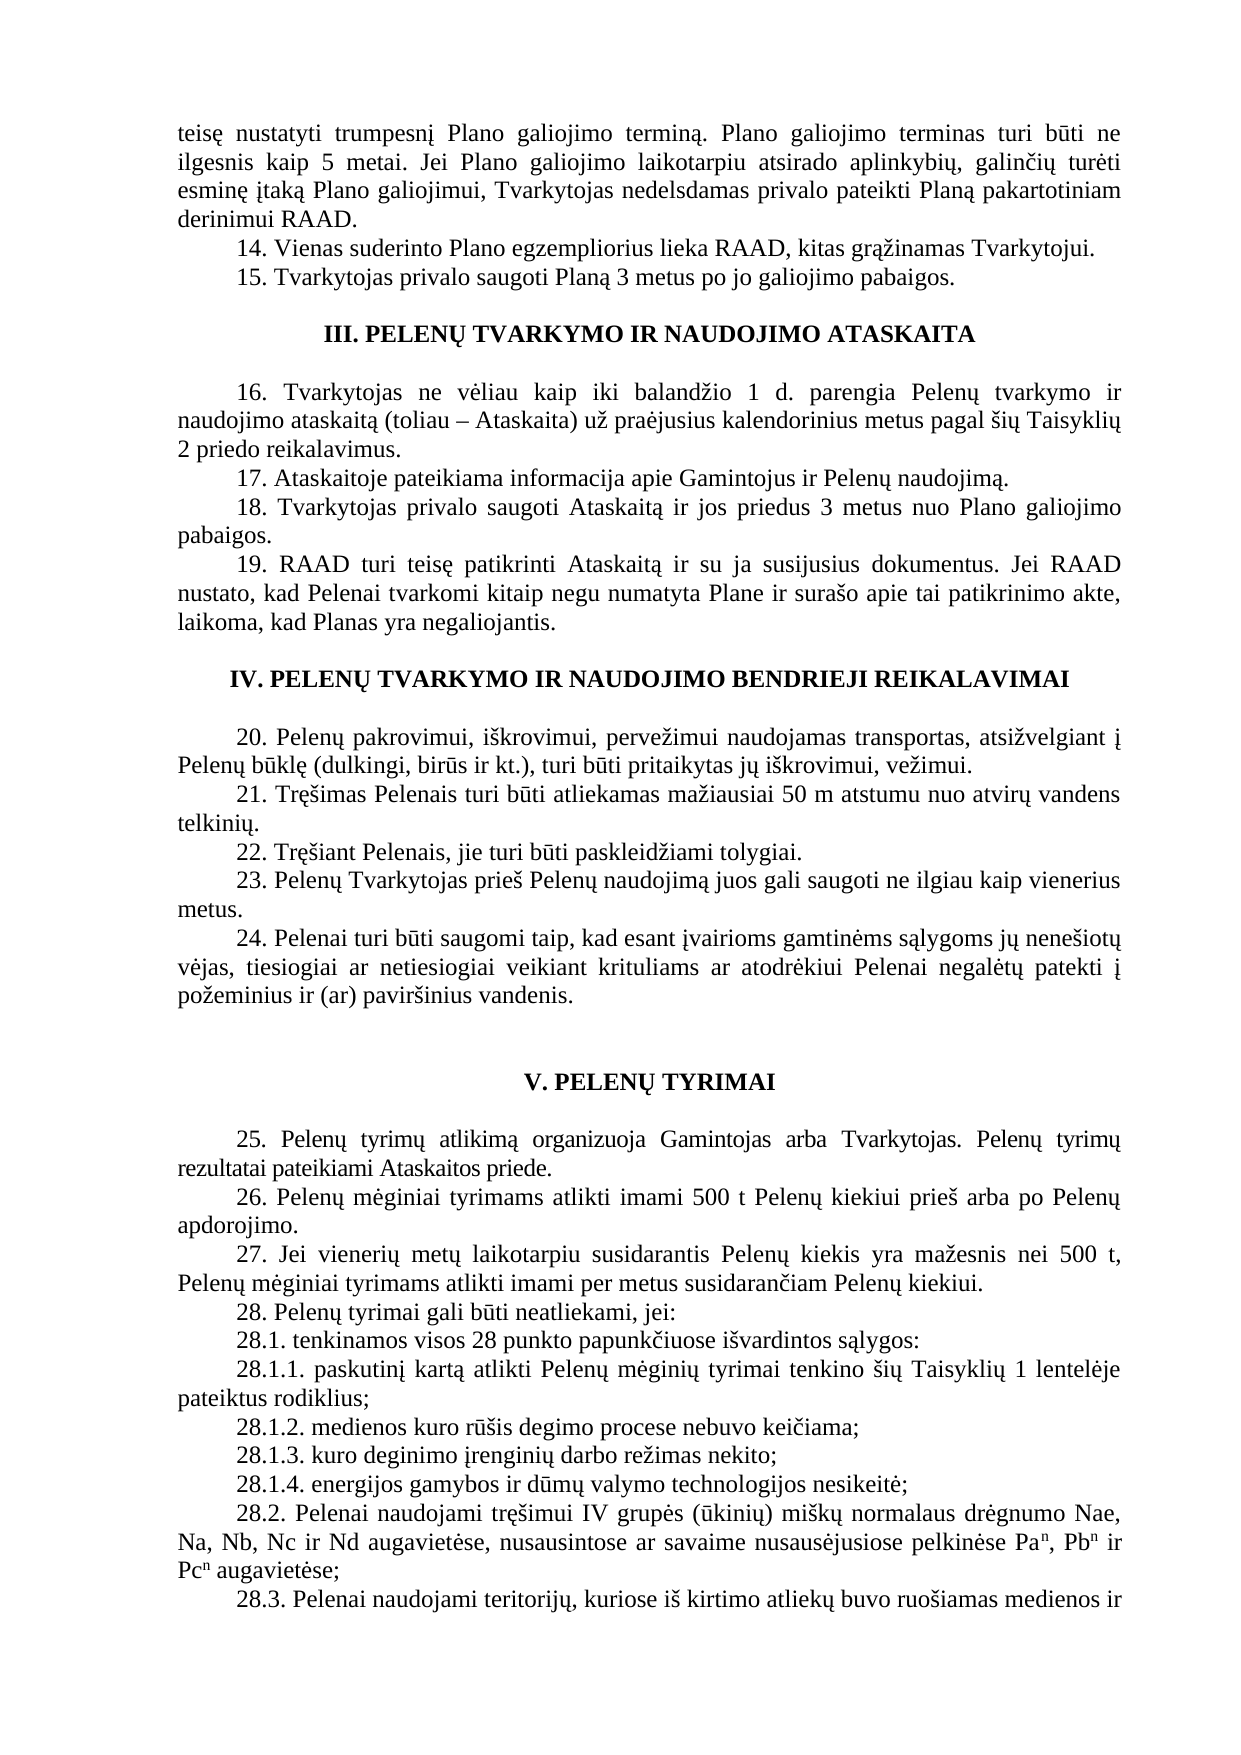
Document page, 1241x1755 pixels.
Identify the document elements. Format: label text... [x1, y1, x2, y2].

text 21. Tręšimas Pelenais turi būti atliekamas mažiausiai 50 m atstumu nuo atvirų vandens telkinių. [177, 779, 1122, 837]
text III. pelenų tvarkymo ir naudojimo ataskaita [177, 319, 1122, 348]
text 28. Pelenų tyrimai gali būti neatliekami, jei: [177, 1297, 1122, 1326]
text V. pelenų tyrimai [177, 1067, 1122, 1096]
text 18. Tvarkytojas privalo saugoti Ataskaitą ir jos priedus 3 metus nuo Plano galiojimo pabaigos. [177, 492, 1122, 549]
text 22. Tręšiant Pelenais, jie turi būti paskleidžiami tolygiai. [177, 837, 1122, 866]
text 15. Tvarkytojas privalo saugoti Planą 3 metus po jo galiojimo pabaigos. [177, 262, 1122, 291]
text 27. Jei vienerių metų laikotarpiu susidarantis Pelenų kiekis yra mažesnis nei 500 t, Pelenų mėginiai tyrimams atlikti imami per metus susidarančiam Pelenų kiekiui. [177, 1239, 1122, 1297]
text 28.1.2. medienos kuro rūšis degimo procese nebuvo keičiama; [177, 1412, 1122, 1441]
text teisę nustatyti trumpesnį Plano galiojimo terminą. Plano galiojimo terminas turi būti ne ilgesnis kaip 5 metai. Jei Plano galiojimo laikotarpiu atsirado aplinkybių, galinčių turėti esminę įtaką Plano galiojimui, Tvarkytojas nedelsdamas privalo pateikti Planą pakartotiniam derinimui RAAD. [177, 118, 1122, 233]
text 14. Vienas suderinto Plano egzempliorius lieka RAAD, kitas grąžinamas Tvarkytojui. [177, 233, 1122, 262]
text 25. Pelenų tyrimų atlikimą organizuoja Gamintojas arba Tvarkytojas. Pelenų tyrimų rezultatai pateikiami Ataskaitos priede. [177, 1124, 1122, 1182]
text 16. Tvarkytojas ne vėliau kaip iki balandžio 1 d. parengia Pelenų tvarkymo ir naudojimo ataskaitą (toliau – Ataskaita) už praėjusius kalendorinius metus pagal šių Taisyklių 2 priedo reikalavimus. [177, 377, 1122, 463]
text 26. Pelenų mėginiai tyrimams atlikti imami 500 t Pelenų kiekiui prieš arba po Pelenų apdorojimo. [177, 1182, 1122, 1239]
text 17. Ataskaitoje pateikiama informacija apie Gamintojus ir Pelenų naudojimą. [177, 463, 1122, 492]
text 28.3. Pelenai naudojami teritorijų, kuriose iš kirtimo atliekų buvo ruošiamas medienos ir [177, 1584, 1122, 1613]
text 28.1.3. kuro deginimo įrenginių darbo režimas nekito; [177, 1441, 1122, 1469]
text 28.2. Pelenai naudojami tręšimui IV grupės (ūkinių) miškų normalaus drėgnumo Nae, Na, Nb, Nc ir Nd augavietėse, nusausintose ar savaime nusausėjusiose pelkinėse Pan, Pbn ir Pcn augavietėse; [177, 1498, 1122, 1584]
text IV. pelenų tvarkymo ir naudojimo bendrieji reikalavimai [177, 664, 1122, 693]
text 28.1.4. energijos gamybos ir dūmų valymo technologijos nesikeitė; [177, 1469, 1122, 1498]
text 20. Pelenų pakrovimui, iškrovimui, pervežimui naudojamas transportas, atsižvelgiant į Pelenų būklę (dulkingi, birūs ir kt.), turi būti pritaikytas jų iškrovimui, vežimui. [177, 722, 1122, 779]
text 28.1.1. paskutinį kartą atlikti Pelenų mėginių tyrimai tenkino šių Taisyklių 1 lentelėje pateiktus rodiklius; [177, 1354, 1122, 1412]
text 19. RAAD turi teisę patikrinti Ataskaitą ir su ja susijusius dokumentus. Jei RAAD nustato, kad Pelenai tvarkomi kitaip negu numatyta Plane ir surašo apie tai patikrinimo akte, laikoma, kad Planas yra negaliojantis. [177, 549, 1122, 636]
text 24. Pelenai turi būti saugomi taip, kad esant įvairioms gamtinėms sąlygoms jų nenešiotų vėjas, tiesiogiai ar netiesiogiai veikiant krituliams ar atodrėkiui Pelenai negalėtų patekti į požeminius ir (ar) paviršinius vandenis. [177, 923, 1122, 1009]
text 28.1. tenkinamos visos 28 punkto papunkčiuose išvardintos sąlygos: [177, 1326, 1122, 1354]
text 23. Pelenų Tvarkytojas prieš Pelenų naudojimą juos gali saugoti ne ilgiau kaip vienerius metus. [177, 866, 1122, 923]
